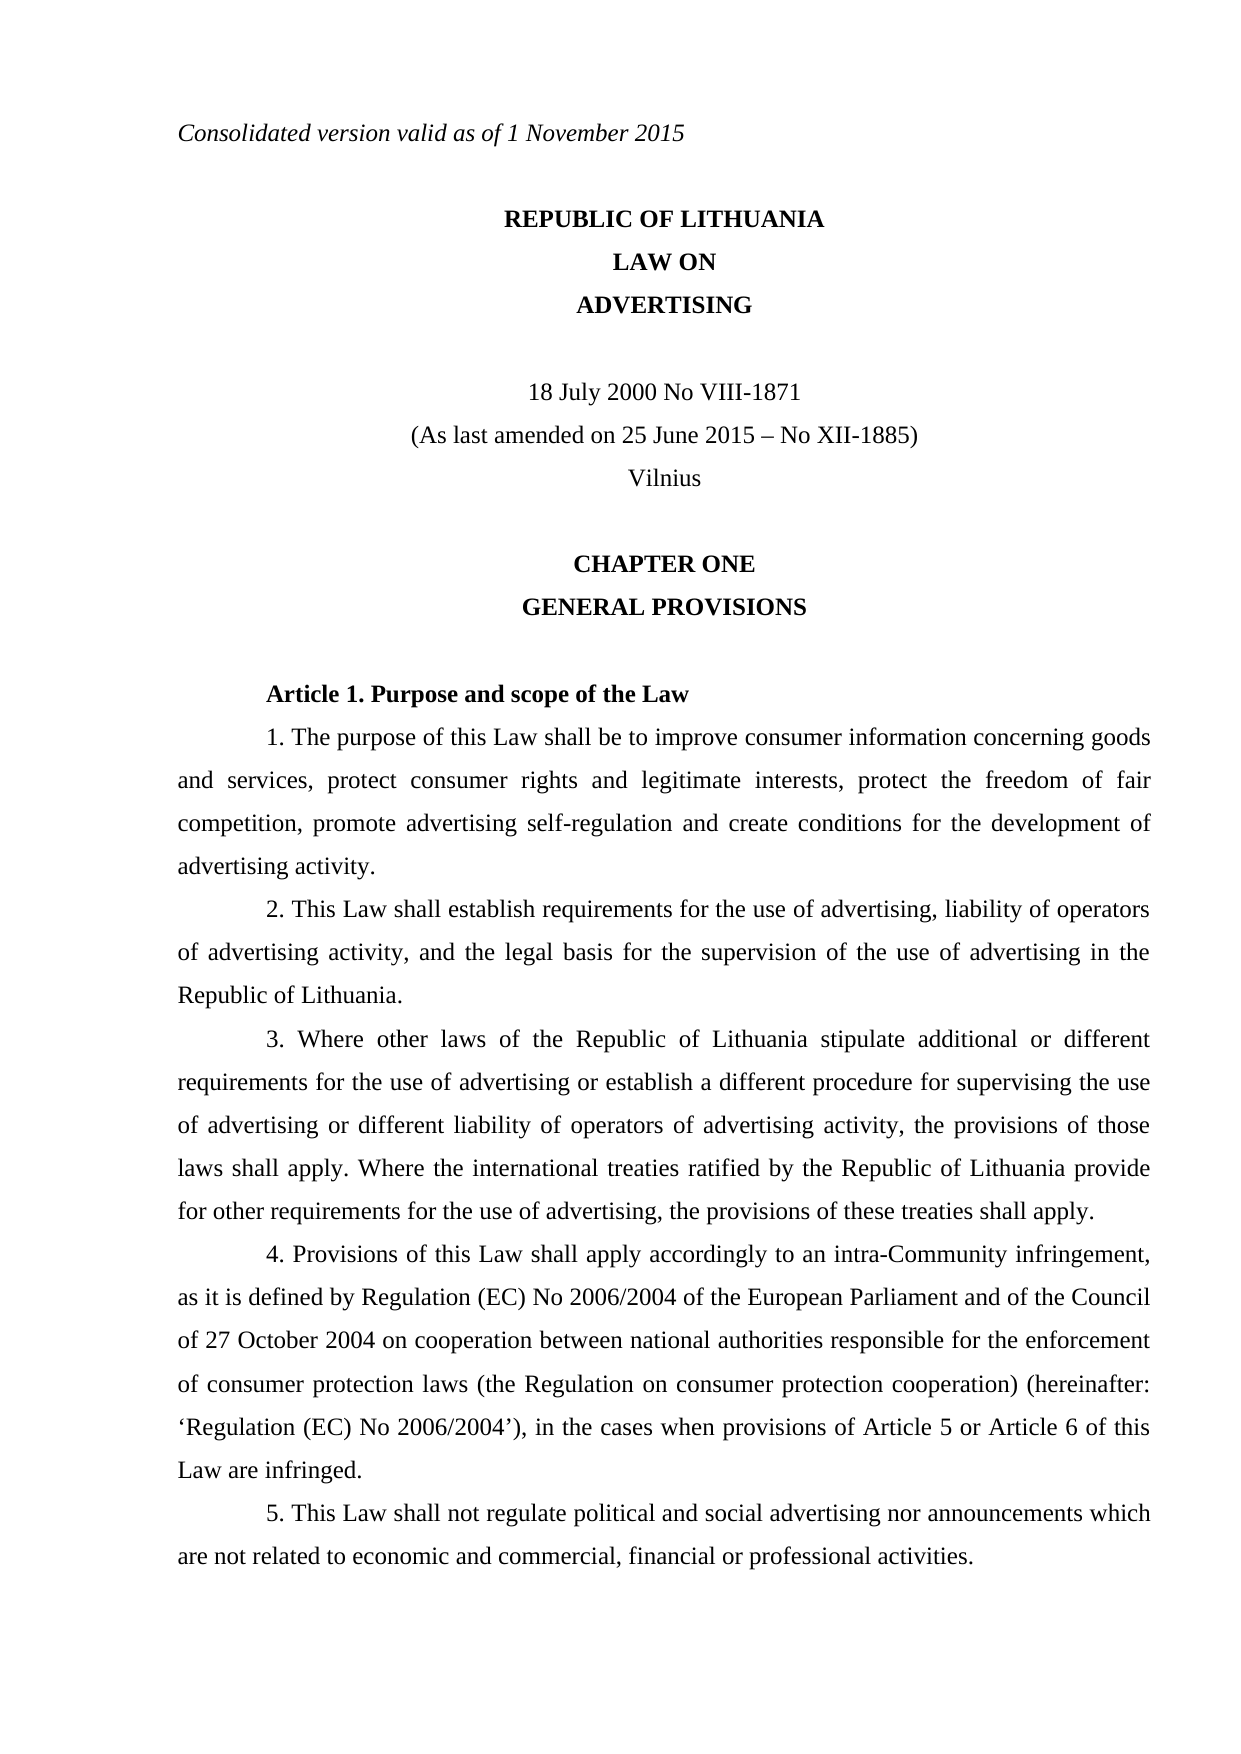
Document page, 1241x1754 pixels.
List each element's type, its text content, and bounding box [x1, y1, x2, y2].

text LAW ON [177, 247, 1152, 276]
text Consolidated version valid as of 1 November 2015 [177, 118, 1152, 147]
text ADVERTISING [177, 291, 1152, 319]
text REPUBLIC OF LITHUANIA [177, 204, 1152, 233]
text 5. This Law shall not regulate political and social advertising nor announcements which are not related to economic and commercial, financial or professional activities. [177, 1498, 1152, 1570]
text (As last amended on 25 June 2015 – No XII-1885) [177, 420, 1152, 449]
text GENERAL PROVISIONS [177, 592, 1152, 621]
text 2. This Law shall establish requirements for the use of advertising, liability of operators of advertising activity, and the legal basis for the supervision of the use of advertising in the Republic of Lithuania. [177, 894, 1152, 1009]
text 3. Where other laws of the Republic of Lithuania stipulate additional or different requirements for the use of advertising or establish a different procedure for supervising the use of advertising or different liability of operators of advertising activity, the provisions of those laws shall apply. Where the international treaties ratified by the Republic of Lithuania provide for other requirements for the use of advertising, the provisions of these treaties shall apply. [177, 1024, 1152, 1225]
text CHAPTER ONE [177, 549, 1152, 578]
text 1. The purpose of this Law shall be to improve consumer information concerning goods and services, protect consumer rights and legitimate interests, protect the freedom of fair competition, promote advertising self-regulation and create conditions for the development of advertising activity. [177, 722, 1152, 880]
text Article 1. Purpose and scope of the Law [177, 679, 1152, 707]
text 4. Provisions of this Law shall apply accordingly to an intra-Community infringement, as it is defined by Regulation (EC) No 2006/2004 of the European Parliament and of the Council of 27 October 2004 on cooperation between national authorities responsible for the enforcement of consumer protection laws (the Regulation on consumer protection cooperation) (hereinafter: ‘Regulation (EC) No 2006/2004’), in the cases when provisions of Article 5 or Article 6 of this Law are infringed. [177, 1239, 1152, 1484]
text 18 July 2000 No VIII-1871 [177, 377, 1152, 406]
text Vilnius [177, 463, 1152, 492]
